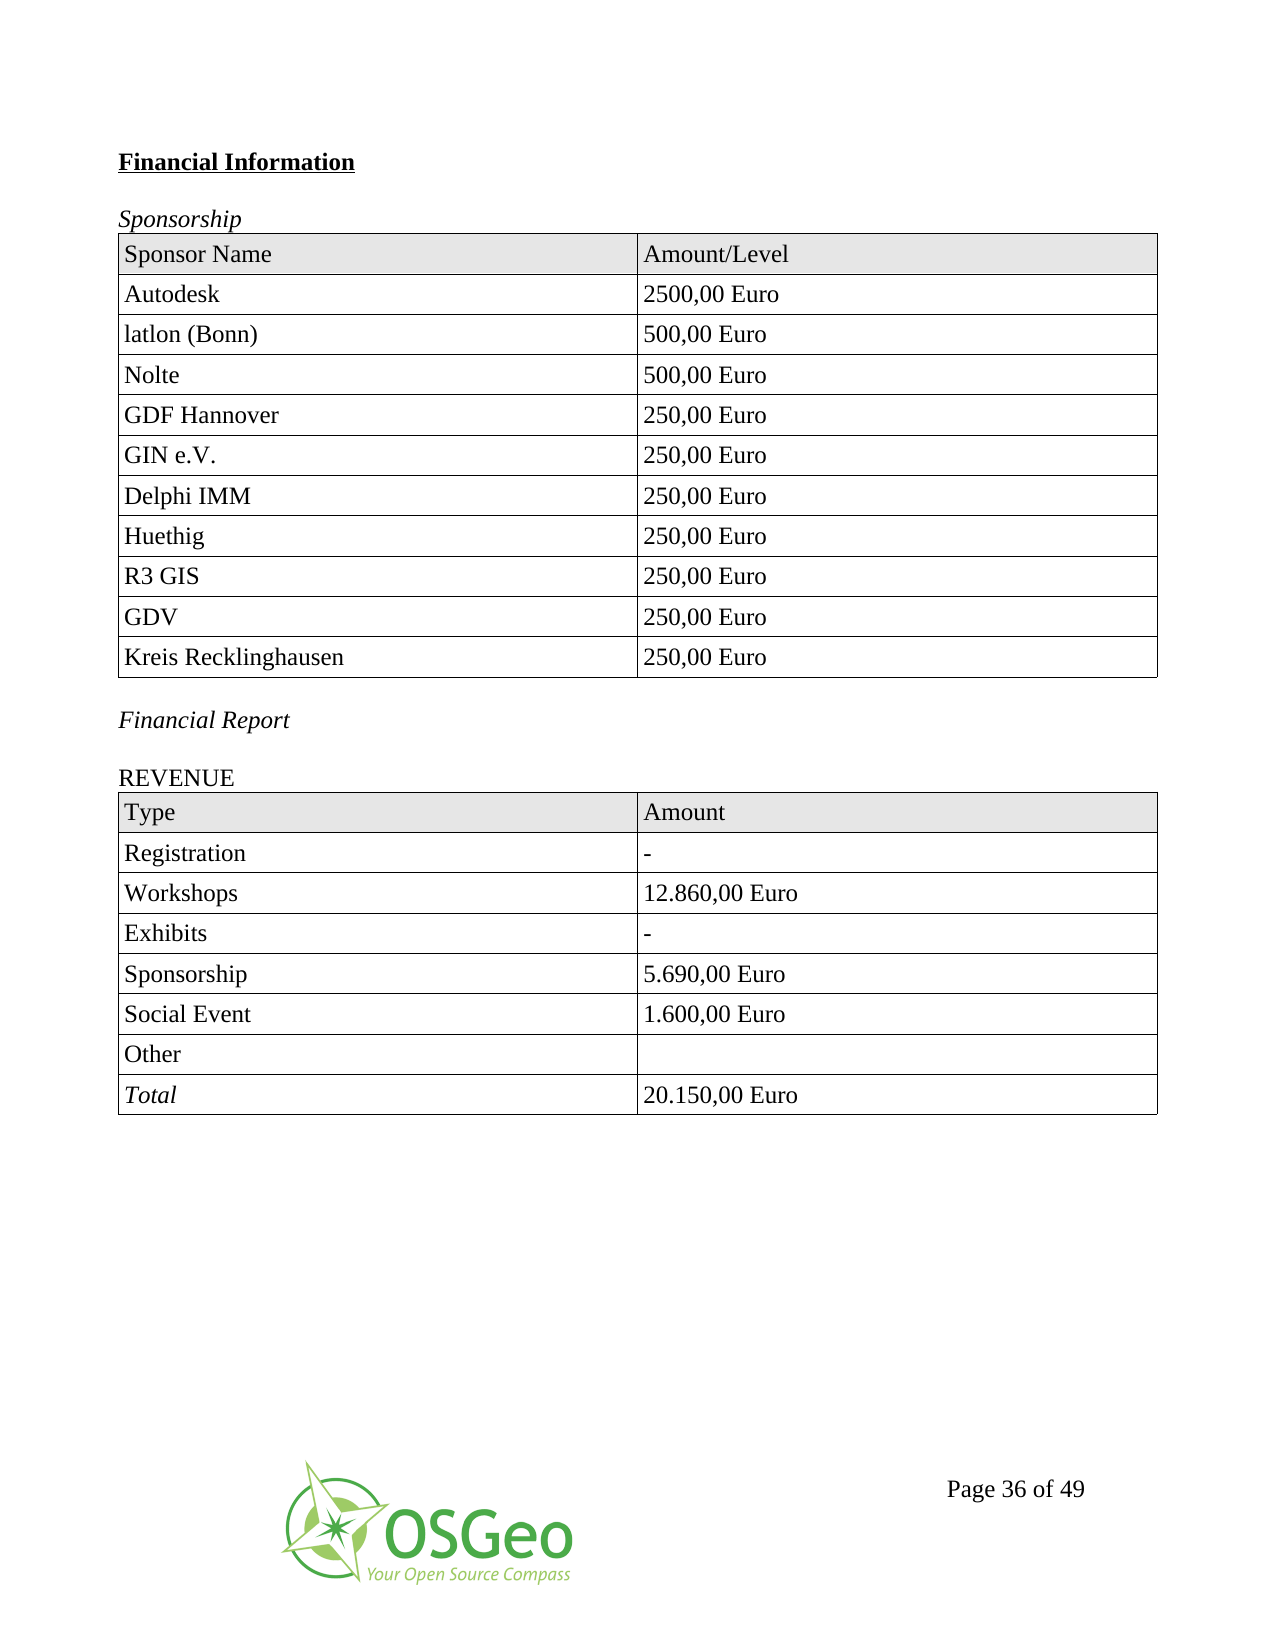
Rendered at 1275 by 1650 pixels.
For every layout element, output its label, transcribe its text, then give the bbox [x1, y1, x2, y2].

table_cell GDV [119, 597, 637, 636]
table_header Sponsor Name [119, 234, 637, 273]
table_cell 20.150,00 Euro [638, 1075, 1157, 1114]
table_cell Registration [119, 833, 637, 872]
picture [276, 1451, 577, 1594]
table_cell 12.860,00 Euro [638, 873, 1157, 913]
table_cell - [638, 914, 1157, 953]
text Sponsorship [118, 204, 1157, 233]
table_cell Kreis Recklinghausen [119, 637, 637, 677]
table_cell 250,00 Euro [638, 557, 1157, 596]
table_cell GIN e.V. [119, 436, 637, 475]
table_cell 250,00 Euro [638, 516, 1157, 556]
table_cell 5.690,00 Euro [638, 954, 1157, 993]
table_cell Delphi IMM [119, 476, 637, 515]
table_cell 2500,00 Euro [638, 275, 1157, 314]
table_cell Sponsorship [119, 954, 637, 993]
table_cell 250,00 Euro [638, 395, 1157, 435]
table_cell Workshops [119, 873, 637, 913]
table_cell R3 GIS [119, 557, 637, 596]
table_cell 250,00 Euro [638, 637, 1157, 677]
table_cell 250,00 Euro [638, 476, 1157, 515]
table_cell Other [119, 1035, 637, 1074]
text REVENUE [118, 763, 1157, 792]
table_cell Exhibits [119, 914, 637, 953]
table_cell [638, 1035, 1157, 1074]
table_cell Social Event [119, 994, 637, 1033]
table_cell 250,00 Euro [638, 597, 1157, 636]
text Financial Report [118, 705, 1157, 734]
table_header Amount [638, 793, 1157, 832]
table_header Type [119, 793, 637, 832]
table_cell Autodesk [119, 275, 637, 314]
table_cell 500,00 Euro [638, 315, 1157, 354]
table_cell Huethig [119, 516, 637, 556]
table_header Amount/Level [638, 234, 1157, 273]
table_cell GDF Hannover [119, 395, 637, 435]
table_cell Nolte [119, 355, 637, 394]
table_cell 1.600,00 Euro [638, 994, 1157, 1033]
table_cell Total [119, 1075, 637, 1114]
table_cell 250,00 Euro [638, 436, 1157, 475]
table_cell 500,00 Euro [638, 355, 1157, 394]
table_cell latlon (Bonn) [119, 315, 637, 354]
text Financial Information [118, 147, 1157, 176]
table_cell - [638, 833, 1157, 872]
